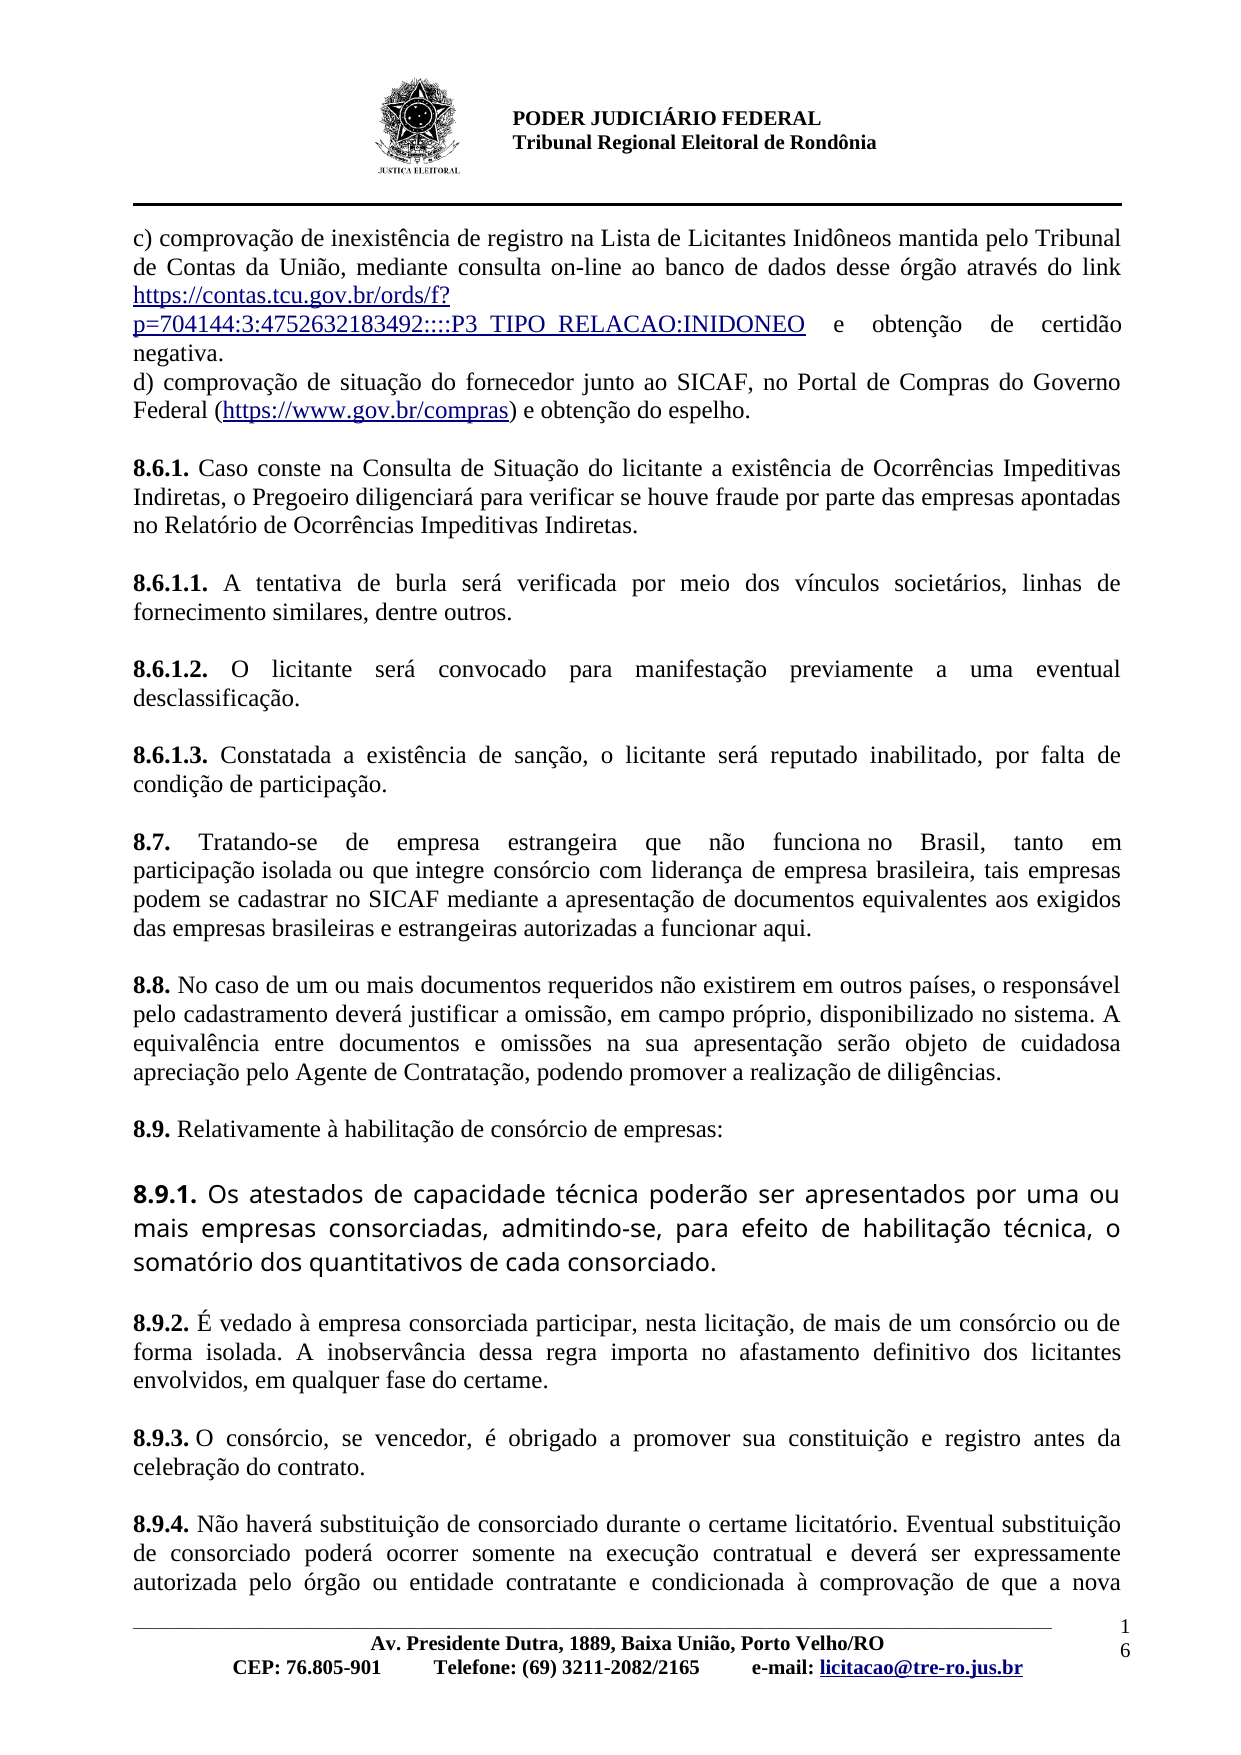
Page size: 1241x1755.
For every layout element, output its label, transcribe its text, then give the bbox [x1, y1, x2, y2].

text c) comprovação de inexistência de registro na Lista de Licitantes Inidôneos mantida pelo Tribunal de Contas da União, mediante consulta on-line ao banco de dados desse órgão através do link https://contas.tcu.gov.br/ords/f?p=704144:3:4752632183492::::P3_TIPO_RELACAO:INIDONEO e obtenção de certidão negativa. [133, 223, 1122, 367]
text 8.9. Relativamente à habilitação de consórcio de empresas: [133, 1114, 1122, 1143]
text 8.9.4. Não haverá substituição de consorciado durante o certame licitatório. Eventual substituição de consorciado poderá ocorrer somente na execução contratual e deverá ser expressamente autorizada pelo órgão ou entidade contratante e condicionada à comprovação de que a nova [133, 1509, 1122, 1595]
text 8.9.1. Os atestados de capacidade técnica poderão ser apresentados por uma ou mais empresas consorciadas, admitindo-se, para efeito de habilitação técnica, o somatório dos quantitativos de cada consorciado. [133, 1177, 1122, 1279]
text 8.6.1. Caso conste na Consulta de Situação do licitante a existência de Ocorrências Impeditivas Indiretas, o Pregoeiro diligenciará para verificar se houve fraude por parte das empresas apontadas no Relatório de Ocorrências Impeditivas Indiretas. [133, 453, 1122, 539]
text 8.7. Tratando-se de empresa estrangeira que não funciona no Brasil, tanto em participação isolada ou que integre consórcio com liderança de empresa brasileira, tais empresas podem se cadastrar no SICAF mediante a apresentação de documentos equivalentes aos exigidos das empresas brasileiras e estrangeiras autorizadas a funcionar aqui. [133, 827, 1122, 942]
text 8.9.2. É vedado à empresa consorciada participar, nesta licitação, de mais de um consórcio ou de forma isolada. A inobservância dessa regra importa no afastamento definitivo dos licitantes envolvidos, em qualquer fase do certame. [133, 1308, 1122, 1394]
text 8.6.1.2. O licitante será convocado para manifestação previamente a uma eventual desclassificação. [133, 654, 1122, 712]
text 8.6.1.1. A tentativa de burla será verificada por meio dos vínculos societários, linhas de fornecimento similares, dentre outros. [133, 568, 1122, 625]
text 8.6.1.3. Constatada a existência de sanção, o licitante será reputado inabilitado, por falta de condição de participação. [133, 740, 1122, 798]
text d) comprovação de situação do fornecedor junto ao SICAF, no Portal de Compras do Governo Federal (https://www.gov.br/compras) e obtenção do espelho. [133, 367, 1122, 424]
text 8.8. No caso de um ou mais documentos requeridos não existirem em outros países, o responsável pelo cadastramento deverá justificar a omissão, em campo próprio, disponibilizado no sistema. A equivalência entre documentos e omissões na sua apresentação serão objeto de cuidadosa apreciação pelo Agente de Contratação, podendo promover a realização de diligências. [133, 970, 1122, 1085]
text 8.9.3. O consórcio, se vencedor, é obrigado a promover sua constituição e registro antes da celebração do contrato. [133, 1423, 1122, 1480]
